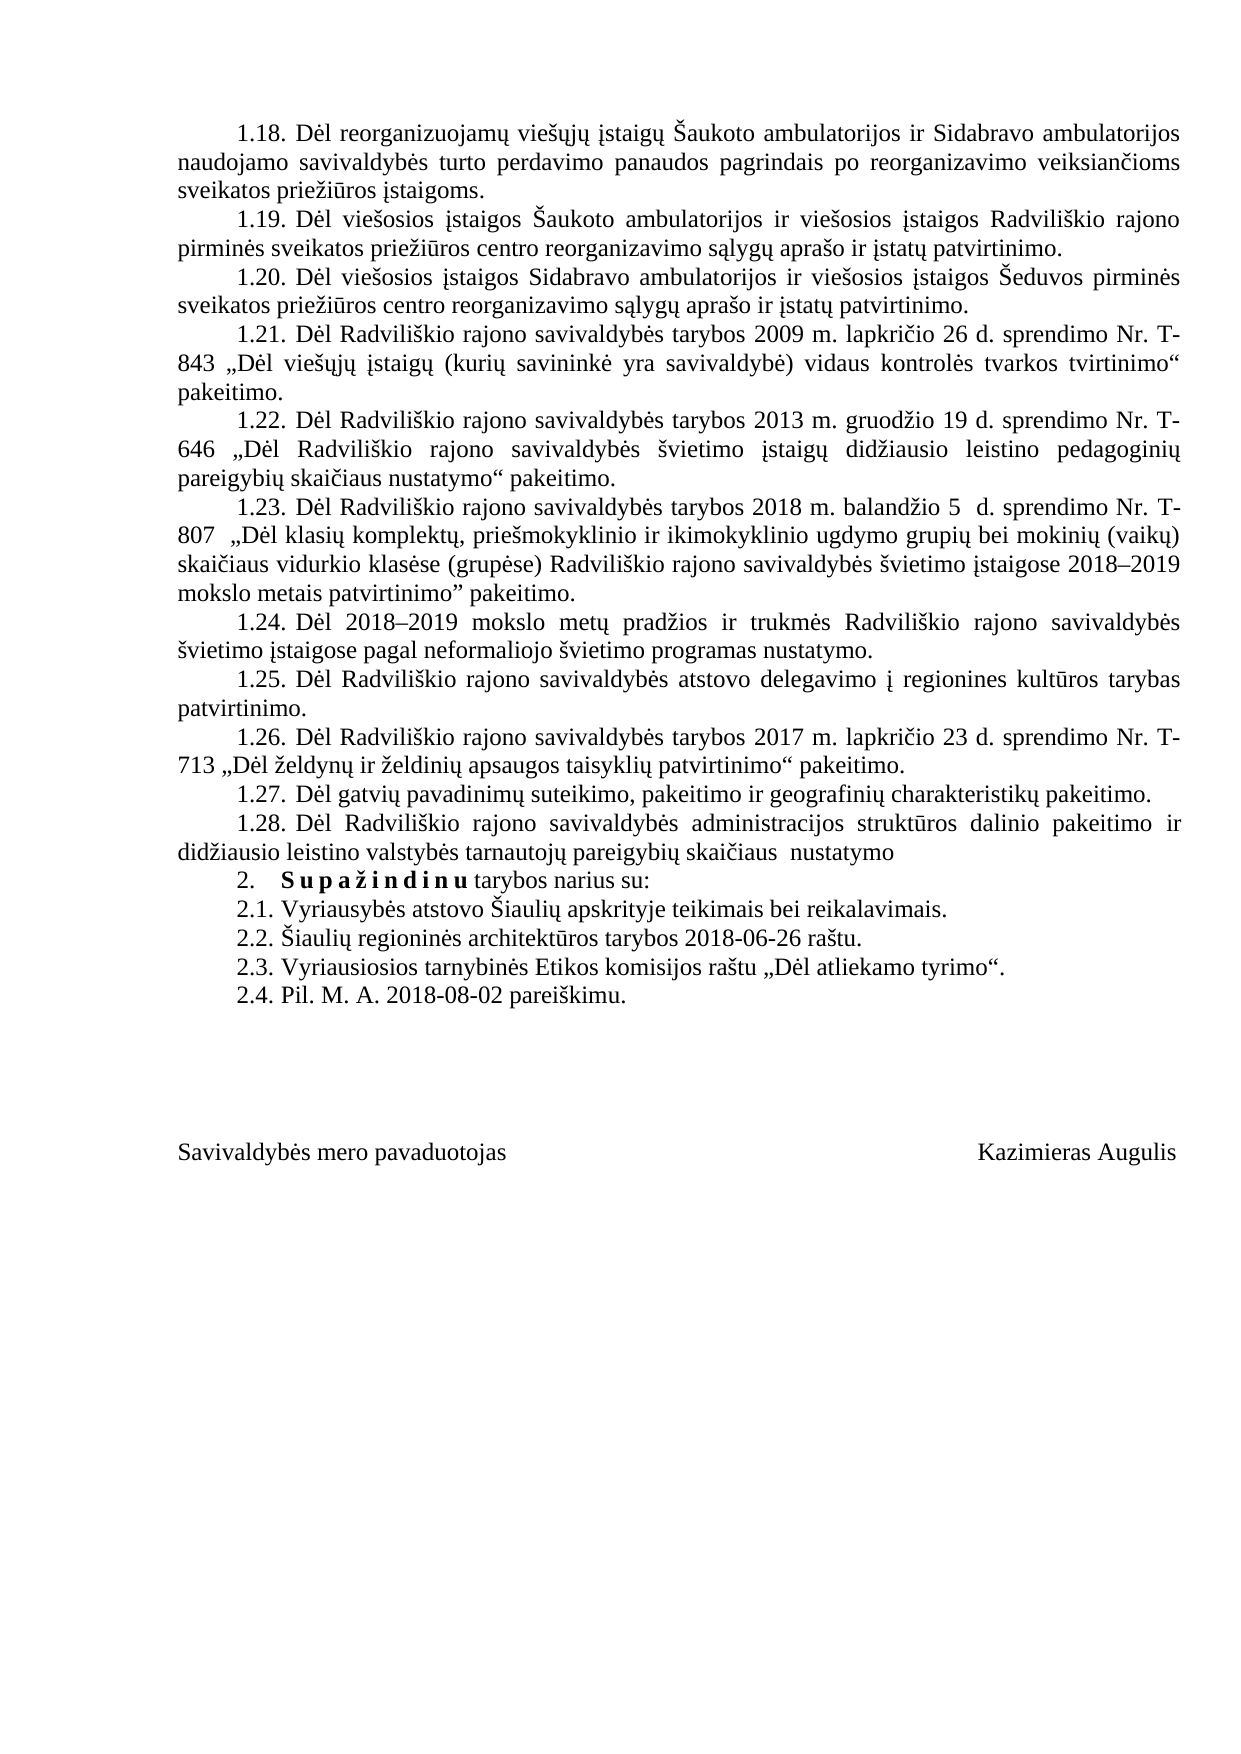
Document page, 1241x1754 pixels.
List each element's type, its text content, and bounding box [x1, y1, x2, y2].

text 1.26. Dėl Radviliškio rajono savivaldybės tarybos 2017 m. lapkričio 23 d. sprendimo Nr. T-713 „Dėl želdynų ir želdinių apsaugos taisyklių patvirtinimo“ pakeitimo. [177, 722, 1181, 779]
text 1.23. Dėl Radviliškio rajono savivaldybės tarybos 2018 m. balandžio 5 d. sprendimo Nr. T-807 „Dėl klasių komplektų, priešmokyklinio ir ikimokyklinio ugdymo grupių bei mokinių (vaikų) skaičiaus vidurkio klasėse (grupėse) Radviliškio rajono savivaldybės švietimo įstaigose 2018–2019 mokslo metais patvirtinimo” pakeitimo. [177, 492, 1181, 607]
text 1.27. Dėl gatvių pavadinimų suteikimo, pakeitimo ir geografinių charakteristikų pakeitimo. [177, 779, 1181, 808]
text 2. Supažindinu tarybos narius su: [177, 866, 1181, 894]
text 1.18. Dėl reorganizuojamų viešųjų įstaigų Šaukoto ambulatorijos ir Sidabravo ambulatorijos naudojamo savivaldybės turto perdavimo panaudos pagrindais po reorganizavimo veiksiančioms sveikatos priežiūros įstaigoms. [177, 118, 1181, 204]
text 1.20. Dėl viešosios įstaigos Sidabravo ambulatorijos ir viešosios įstaigos Šeduvos pirminės sveikatos priežiūros centro reorganizavimo sąlygų aprašo ir įstatų patvirtinimo. [177, 262, 1181, 319]
text 1.24. Dėl 2018–2019 mokslo metų pradžios ir trukmės Radviliškio rajono savivaldybės švietimo įstaigose pagal neformaliojo švietimo programas nustatymo. [177, 607, 1181, 664]
text 1.22. Dėl Radviliškio rajono savivaldybės tarybos 2013 m. gruodžio 19 d. sprendimo Nr. T-646 „Dėl Radviliškio rajono savivaldybės švietimo įstaigų didžiausio leistino pedagoginių pareigybių skaičiaus nustatymo“ pakeitimo. [177, 406, 1181, 492]
text 2.1. Vyriausybės atstovo Šiaulių apskrityje teikimais bei reikalavimais. [177, 894, 1181, 923]
text 2.4. Pil. M. A. 2018-08-02 pareiškimu. [177, 981, 1181, 1009]
text 1.21. Dėl Radviliškio rajono savivaldybės tarybos 2009 m. lapkričio 26 d. sprendimo Nr. T-843 „Dėl viešųjų įstaigų (kurių savininkė yra savivaldybė) vidaus kontrolės tvarkos tvirtinimo“ pakeitimo. [177, 319, 1181, 406]
text 1.25. Dėl Radviliškio rajono savivaldybės atstovo delegavimo į regionines kultūros tarybas patvirtinimo. [177, 664, 1181, 722]
text 2.2. Šiaulių regioninės architektūros tarybos 2018-06-26 raštu. [177, 923, 1181, 952]
text 1.19. Dėl viešosios įstaigos Šaukoto ambulatorijos ir viešosios įstaigos Radviliškio rajono pirminės sveikatos priežiūros centro reorganizavimo sąlygų aprašo ir įstatų patvirtinimo. [177, 204, 1181, 262]
text 1.28. Dėl Radviliškio rajono savivaldybės administracijos struktūros dalinio pakeitimo ir didžiausio leistino valstybės tarnautojų pareigybių skaičiaus nustatymo [177, 808, 1181, 866]
text Savivaldybės mero pavaduotojas Kazimieras Augulis [177, 1137, 1181, 1166]
text 2.3. Vyriausiosios tarnybinės Etikos komisijos raštu „Dėl atliekamo tyrimo“. [177, 952, 1181, 981]
